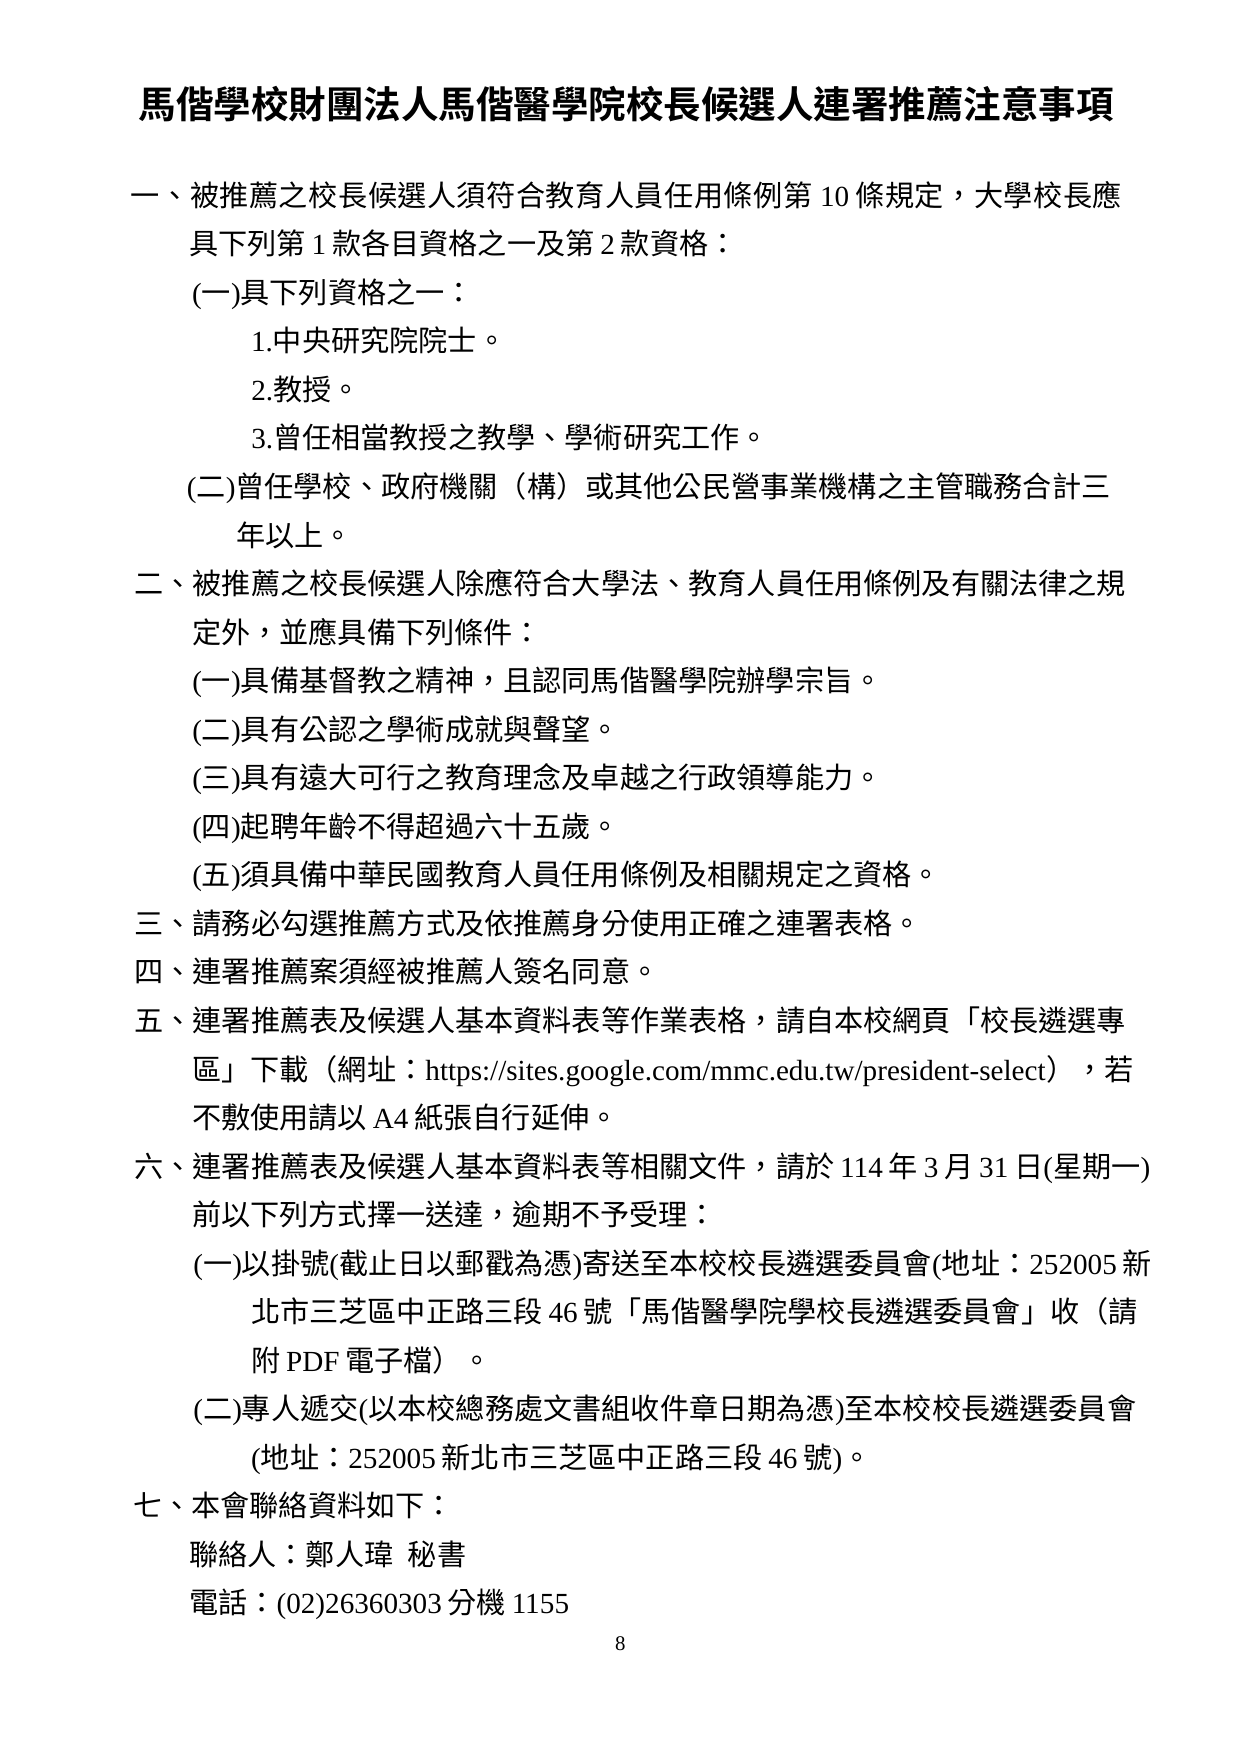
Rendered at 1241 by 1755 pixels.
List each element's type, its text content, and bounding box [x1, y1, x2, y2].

text 3.曾任相當教授之教學、學術研究工作。 [251, 415, 1064, 457]
text (二)專人遞交(以本校總務處文書組收件章日期為憑)至本校校長遴選委員會(地址：252005新北市三芝區中正路三段46號)。 [193, 1386, 1152, 1477]
text 五、連署推薦表及候選人基本資料表等作業表格，請自本校網頁「校長遴選專區」下載（網址：https://sites.google.com/mmc.edu.tw/president-select），若不敷使用請以A4紙張自行延伸。 [134, 998, 1152, 1137]
text 四、連署推薦案須經被推薦人簽名同意。 [134, 949, 1152, 991]
text 七、本會聯絡資料如下： [133, 1483, 1152, 1525]
text (一)具下列資格之一： [192, 269, 1122, 312]
text (二)具有公認之學術成就與聲望。 [177, 706, 1122, 749]
text (一)以掛號(截止日以郵戳為憑)寄送至本校校長遴選委員會(地址：252005新北市三芝區中正路三段46號「馬偕醫學院學校長遴選委員會」收（請附PDF電子檔）。 [193, 1240, 1152, 1380]
text 電話：(02)26360303分機1155 [189, 1580, 1152, 1622]
text 六、連署推薦表及候選人基本資料表等相關文件，請於114年3月31日(星期一)前以下列方式擇一送達，逾期不予受理： [134, 1143, 1152, 1234]
text 二、被推薦之校長候選人除應符合大學法、教育人員任用條例及有關法律之規定外，並應具備下列條件： [134, 561, 1152, 652]
text (五)須具備中華民國教育人員任用條例及相關規定之資格。 [177, 852, 1122, 894]
text 三、請務必勾選推薦方式及依推薦身分使用正確之連署表格。 [134, 901, 1152, 943]
text 一、被推薦之校長候選人須符合教育人員任用條例第10條規定，大學校長應具下列第1款各目資格之一及第2款資格： [131, 172, 1122, 263]
text (二)曾任學校、政府機關（構）或其他公民營事業機構之主管職務合計三年以上。 [187, 464, 1122, 554]
text (一)具備基督教之精神，且認同馬偕醫學院辦學宗旨。 [177, 658, 1122, 700]
text 1.中央研究院院士。 [236, 318, 1122, 360]
text (三)具有遠大可行之教育理念及卓越之行政領導能力。 [177, 755, 1122, 797]
text 馬偕學校財團法人馬偕醫學院校長候選人連署推薦注意事項 [99, 75, 1152, 129]
text 聯絡人：鄭人瑋 秘書 [189, 1532, 1152, 1574]
text 2.教授。 [251, 367, 1064, 409]
text (四)起聘年齡不得超過六十五歲。 [177, 803, 1122, 846]
